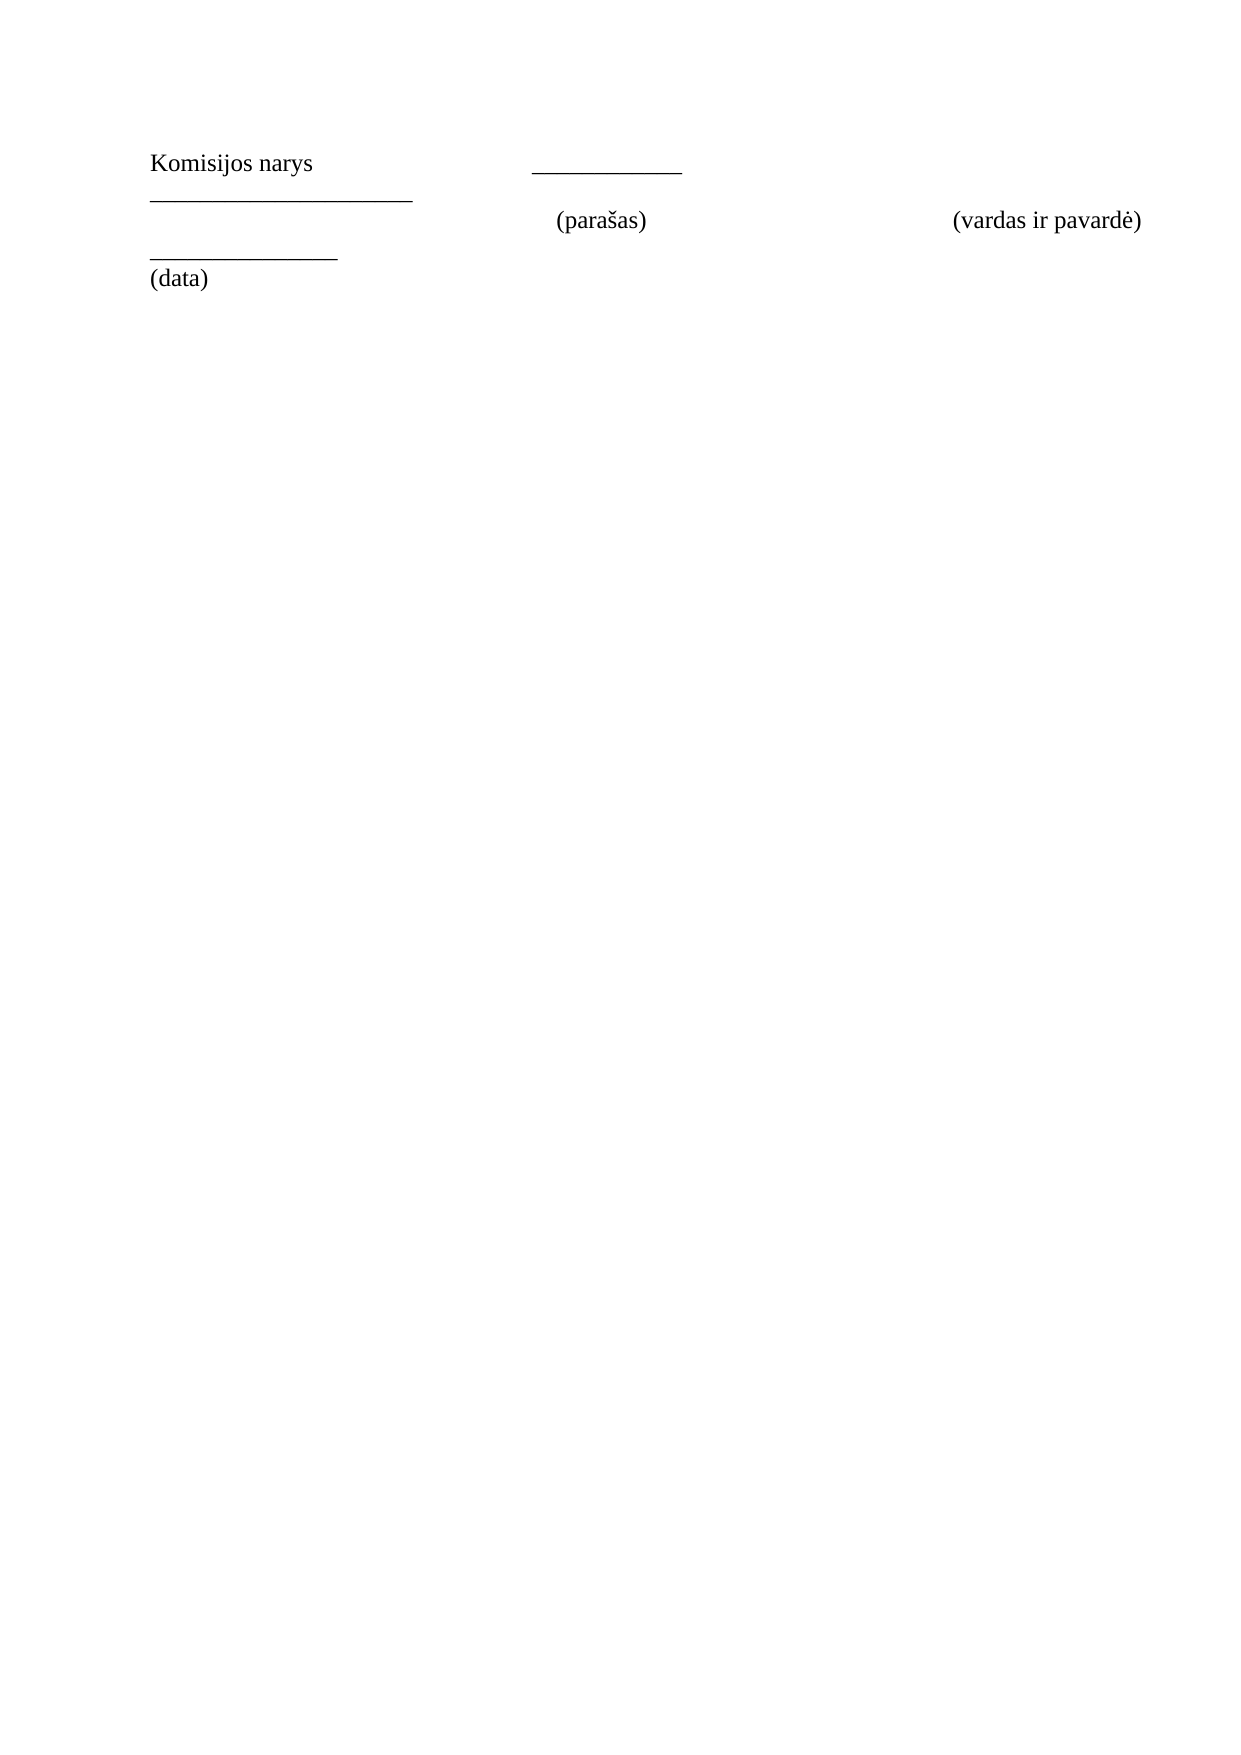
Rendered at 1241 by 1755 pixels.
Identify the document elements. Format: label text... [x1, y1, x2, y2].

text (data) [150, 263, 1152, 291]
text Komisijos narys ____________ _____________________ [150, 148, 1152, 205]
text (parašas) (vardas ir pavardė) [150, 205, 1152, 234]
text _______________ [150, 234, 1152, 263]
